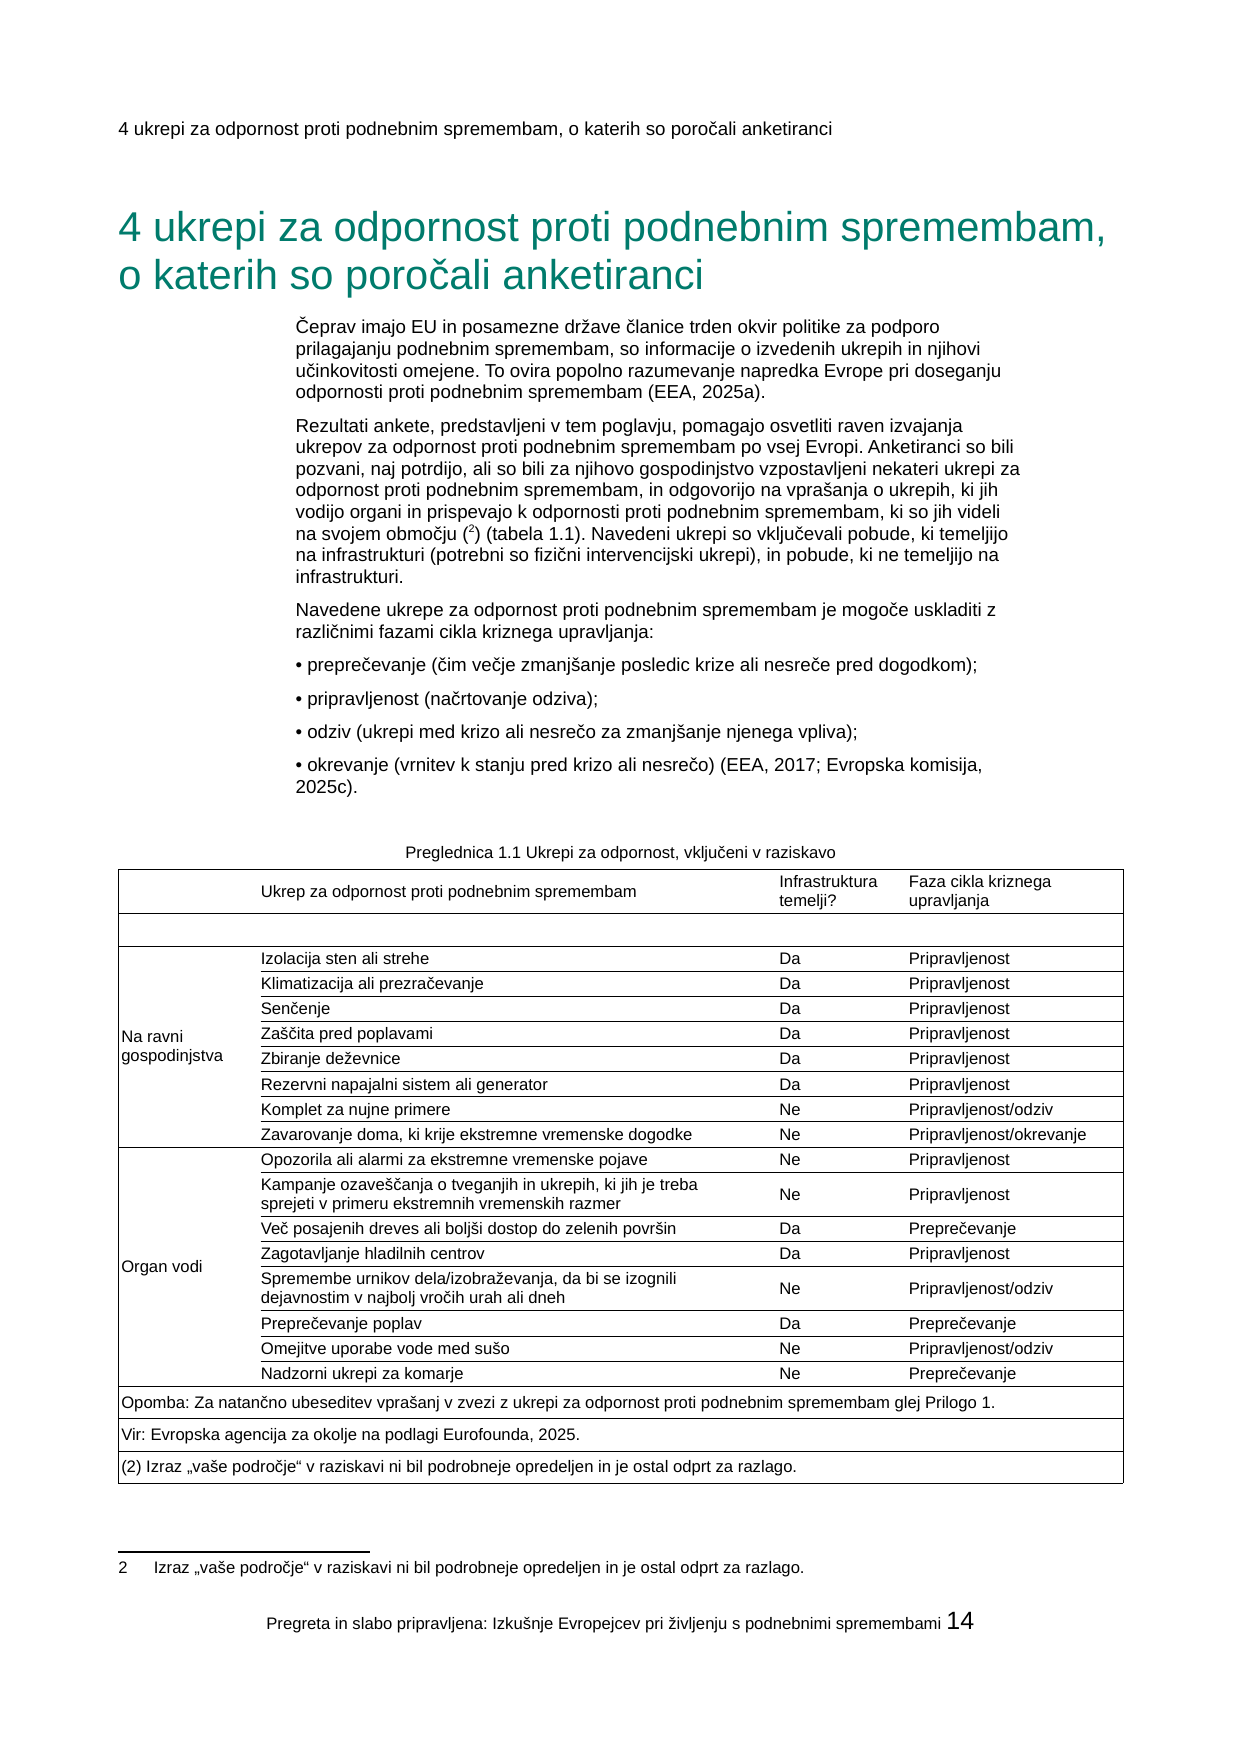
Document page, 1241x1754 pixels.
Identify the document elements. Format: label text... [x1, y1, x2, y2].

table_cell Ukrep za odpornost proti podnebnim spremembam [261, 870, 749, 913]
table_cell [749, 870, 779, 913]
table_cell [881, 997, 909, 1021]
table_cell [749, 1217, 779, 1241]
table_cell (2) Izraz „vaše področje“ v raziskavi ni bil podrobneje opredeljen in je ostal odprt za razlago. [119, 1452, 1123, 1483]
table_cell Pripravljenost [909, 1047, 1123, 1071]
table_cell Ne [779, 1267, 881, 1310]
table_cell Zagotavljanje hladilnih centrov [261, 1242, 749, 1266]
table_header Preglednica 1.1 Ukrepi za odpornost, vključeni v raziskavo [118, 837, 1123, 869]
table_cell Opomba: Za natančno ubeseditev vprašanj v zvezi z ukrepi za odpornost proti podnebnim spremembam glej Prilogo 1. [119, 1387, 1123, 1418]
table_cell [749, 1311, 779, 1336]
table_cell [909, 914, 1123, 946]
table_cell [881, 1022, 909, 1046]
table_cell [881, 1362, 909, 1386]
table_cell [749, 1337, 779, 1361]
table_cell Nadzorni ukrepi za komarje [261, 1362, 749, 1386]
table_cell [881, 1173, 909, 1216]
table_cell Izolacija sten ali strehe [261, 947, 749, 971]
table_cell Preprečevanje poplav [261, 1311, 749, 1336]
table_cell Omejitve uporabe vode med sušo [261, 1337, 749, 1361]
table_cell [881, 1217, 909, 1241]
table_cell [749, 1072, 779, 1096]
table_cell [749, 1047, 779, 1071]
table_cell Zbiranje deževnice [261, 1047, 749, 1071]
table_cell [749, 914, 779, 946]
table_cell Pripravljenost [909, 1022, 1123, 1046]
table_cell Spremembe urnikov dela/izobraževanja, da bi se izognili dejavnostim v najbolj vročih urah ali dneh [261, 1267, 749, 1310]
table_cell Preprečevanje [909, 1311, 1123, 1336]
table_cell Senčenje [261, 997, 749, 1021]
table_cell [881, 947, 909, 971]
table_cell Pripravljenost [909, 1173, 1123, 1216]
table_cell [119, 914, 261, 946]
table_cell Klimatizacija ali prezračevanje [261, 972, 749, 996]
table_cell Pripravljenost [909, 1242, 1123, 1266]
table_cell [881, 914, 909, 946]
table_cell [749, 1097, 779, 1121]
table_cell Več posajenih dreves ali boljši dostop do zelenih površin [261, 1217, 749, 1241]
table_cell Vir: Evropska agencija za okolje na podlagi Eurofounda, 2025. [119, 1419, 1123, 1451]
text • pripravljenost (načrtovanje odziva); [295, 687, 1022, 709]
table_cell [881, 1097, 909, 1121]
table_cell [749, 1173, 779, 1216]
table_cell Na ravni gospodinjstva [119, 947, 261, 1147]
table_cell [749, 997, 779, 1021]
text • okrevanje (vrnitev k stanju pred krizo ali nesrečo) (EEA, 2017; Evropska komisija, 2025c). [295, 754, 1022, 797]
table_cell Faza cikla kriznega upravljanja [909, 870, 1123, 913]
table_cell Da [779, 1242, 881, 1266]
table_cell [749, 972, 779, 996]
table_cell Da [779, 1311, 881, 1336]
table_cell Ne [779, 1097, 881, 1121]
table_cell [779, 914, 881, 946]
text • preprečevanje (čim večje zmanjšanje posledic krize ali nesreče pred dogodkom); [295, 654, 1022, 675]
text Izraz „vaše področje“ v raziskavi ni bil podrobneje opredeljen in je ostal odprt za razlago. [118, 1558, 1122, 1577]
table_cell Zavarovanje doma, ki krije ekstremne vremenske dogodke [261, 1122, 749, 1147]
table_cell Ne [779, 1173, 881, 1216]
table_cell Da [779, 1047, 881, 1071]
table_cell Da [779, 1022, 881, 1046]
table_cell Opozorila ali alarmi za ekstremne vremenske pojave [261, 1148, 749, 1172]
table_cell [881, 1148, 909, 1172]
table_cell Preprečevanje [909, 1217, 1123, 1241]
table_cell [881, 1047, 909, 1071]
table_cell Da [779, 997, 881, 1021]
table_cell [881, 1311, 909, 1336]
table_cell Komplet za nujne primere [261, 1097, 749, 1121]
table_cell [749, 1148, 779, 1172]
table_cell Kampanje ozaveščanja o tveganjih in ukrepih, ki jih je treba sprejeti v primeru ekstremnih vremenskih razmer [261, 1173, 749, 1216]
table_cell Preprečevanje [909, 1362, 1123, 1386]
table_cell Pripravljenost [909, 972, 1123, 996]
table_cell [261, 914, 749, 946]
table_cell Ne [779, 1362, 881, 1386]
table_cell [749, 1362, 779, 1386]
table_cell Pripravljenost/okrevanje [909, 1122, 1123, 1147]
table_cell [881, 1122, 909, 1147]
table_cell Pripravljenost [909, 997, 1123, 1021]
table_cell Da [779, 1072, 881, 1096]
table_cell Zaščita pred poplavami [261, 1022, 749, 1046]
table_cell Pripravljenost/odziv [909, 1097, 1123, 1121]
table_cell [749, 1267, 779, 1310]
table_cell [749, 947, 779, 971]
subtitle 4 ukrepi za odpornost proti podnebnim spremembam, o katerih so poročali anketiranci [118, 202, 1122, 298]
table_cell [881, 1242, 909, 1266]
text • odziv (ukrepi med krizo ali nesrečo za zmanjšanje njenega vpliva); [295, 721, 1022, 742]
text Rezultati ankete, predstavljeni v tem poglavju, pomagajo osvetliti raven izvajanja ukrepov za odpornost proti podnebnim spremembam po vsej Evropi. Anketiranci so bili pozvani, naj potrdijo, ali so bili za njihovo gospodinjstvo vzpostavljeni nekateri ukrepi za odpornost proti podnebnim spremembam, in odgovorijo na vprašanja o ukrepih, ki jih vodijo organi in prispevajo k odpornosti proti podnebnim spremembam, ki so jih videli na svojem območju () (tabela 1.1). Navedeni ukrepi so vključevali pobude, ki temeljijo na infrastrukturi (potrebni so fizični intervencijski ukrepi), in pobude, ki ne temeljijo na infrastrukturi. [295, 414, 1022, 587]
table_cell Pripravljenost [909, 1148, 1123, 1172]
table_cell Pripravljenost [909, 1072, 1123, 1096]
table_cell [881, 870, 909, 913]
table_cell [881, 1337, 909, 1361]
table_cell Ne [779, 1122, 881, 1147]
table_cell [881, 972, 909, 996]
table_cell Pripravljenost/odziv [909, 1267, 1123, 1310]
table_cell Rezervni napajalni sistem ali generator [261, 1072, 749, 1096]
table_cell Pripravljenost [909, 947, 1123, 971]
table_cell Infrastruktura temelji? [779, 870, 881, 913]
text Čeprav imajo EU in posamezne države članice trden okvir politike za podporo prilagajanju podnebnim spremembam, so informacije o izvedenih ukrepih in njihovi učinkovitosti omejene. To ovira popolno razumevanje napredka Evrope pri doseganju odpornosti proti podnebnim spremembam (EEA, 2025a). [295, 316, 1022, 403]
table_cell Ne [779, 1148, 881, 1172]
table_cell [749, 1122, 779, 1147]
table_cell Organ vodi [119, 1148, 261, 1386]
table_cell [749, 1022, 779, 1046]
table_cell [881, 1072, 909, 1096]
table_cell Pripravljenost/odziv [909, 1337, 1123, 1361]
table_cell Da [779, 947, 881, 971]
table_cell Da [779, 1217, 881, 1241]
text Navedene ukrepe za odpornost proti podnebnim spremembam je mogoče uskladiti z različnimi fazami cikla kriznega upravljanja: [295, 599, 1022, 642]
table_cell Ne [779, 1337, 881, 1361]
table_cell [119, 870, 261, 913]
table_cell [881, 1267, 909, 1310]
table_cell Da [779, 972, 881, 996]
table_cell [749, 1242, 779, 1266]
